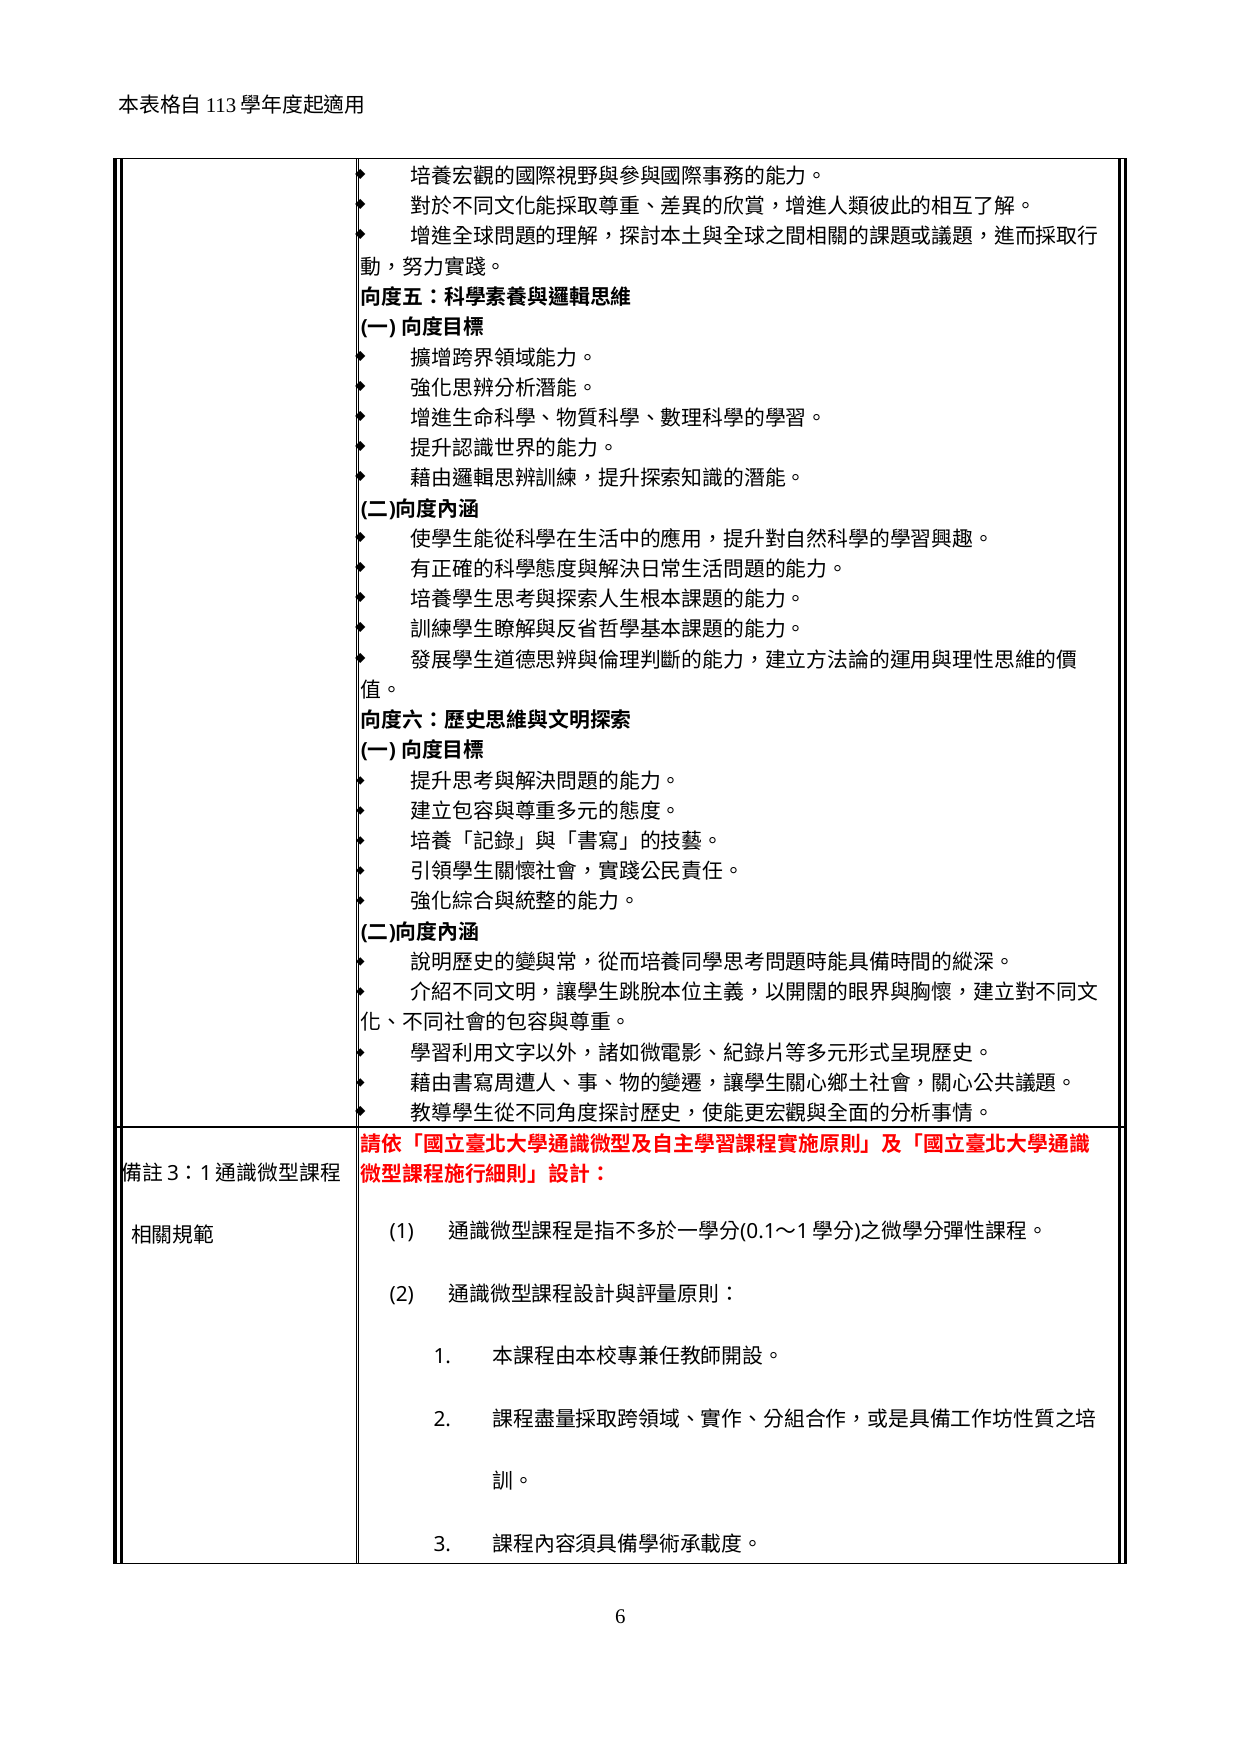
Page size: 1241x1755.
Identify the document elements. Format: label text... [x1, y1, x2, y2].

table_cell 請依「國立臺北大學通識微型及自主學習課程實施原則」及「國立臺北大學通識微型課程施行細則」設計： 通識微型課程是指不多於一學分(0.1～1學分)之微學分彈性課程。 通識微型課程設計與評量原則： 本課程由本校專兼任教師開設。 課程盡量採取跨領域、實作、分組合作，或是具備工作坊性質之培訓。 課程內容須具備學術承載度。 課程教學方法鼓勵採翻轉教學。 課程學習之評量須包含成果導向之評量，具備成果發表、成果展示或其它足以評量相關習得能力之測試。 學生修習通識各微型課程累積達整數學分者，始取得通識學分。 [359, 1128, 1118, 1563]
table_cell 向度一：人文思維與美學詮釋 (一) 向度目標 擴增跨界領域能力。 培養社會關懷情操。 提升同學閱讀人文經典的能力。 增進藝術欣賞的涵養。 能檢視圓潤社會生活，激發知識創新的動能。 (二)向度內涵 提升學生的人文素養。 深化對自我及世界的理解。 體會作品世界的文學美感、倫理反思及生命意境。 期使學生能夠張開心靈之眼發現人文之美。 整合專業知識技能來觀照乃至轉化、創造生活世界。 提高自然美學素養。 向度二：倫理判斷與生命涵養 (一) 向度目標 培養道德判斷能力。 提升品德涵養。 探索生命價值。 建立生命目標。 增進對於自我、社會、世界的關懷。 (二)向度內涵 引領學生對於道德兩難問題進行判斷。 培養學生的道德情操與品德涵養。 引領學生對於生命終極意義的探索。 引領學生對於自我生命目標的確立。 培養學生關懷社會的能力。 向度三：法政制度與公民社會 (一)向度目標 擴增跨界領域能力。 提升現代公民素養。 建立民主法治觀念。 培養理性批判的能力。 培育參與公共事務的能力與熱忱。 (二)向度內涵 認知做為公民社會一份子應該擔負的角色、權利、義務與責任。 體會公民在國家整體發展中的重要地位。 認識政治社會科學的思考、運作邏輯與基本概念。 訓練學生自主判斷能力，思考集體命運的各種途徑與代價。 培養正確的民主法治觀，尊重、寬容的民主素養與參與、批判公共政策的能力。 向度四：經濟社會與全球視野 (一) 向度目標 擴增跨界領域能力。 拓展全人宏觀視野。 培育學生參與經濟社會能力。 認識國際經濟結構。 擴展全球公民視野。 (二)向度內涵 充實對在地經濟社會活動的興趣與了解。 增強對世界各區域事物的理解與認知。 培養宏觀的國際視野與參與國際事務的能力。 對於不同文化能採取尊重、差異的欣賞，增進人類彼此的相互了解。 增進全球問題的理解，探討本土與全球之間相關的課題或議題，進而採取行動，努力實踐。 向度五：科學素養與邏輯思維 (一) 向度目標 擴增跨界領域能力。 強化思辨分析潛能。 增進生命科學、物質科學、數理科學的學習。 提升認識世界的能力。 藉由邏輯思辨訓練，提升探索知識的潛能。 (二)向度內涵 使學生能從科學在生活中的應用，提升對自然科學的學習興趣。 有正確的科學態度與解決日常生活問題的能力。 培養學生思考與探索人生根本課題的能力。 訓練學生瞭解與反省哲學基本課題的能力。 發展學生道德思辨與倫理判斷的能力，建立方法論的運用與理性思維的價值。 向度六：歷史思維與文明探索 (一) 向度目標 提升思考與解決問題的能力。 建立包容與尊重多元的態度。 培養「記錄」與「書寫」的技藝。 引領學生關懷社會，實踐公民責任。 強化綜合與統整的能力。 (二)向度內涵 說明歷史的變與常，從而培養同學思考問題時能具備時間的縱深。 介紹不同文明，讓學生跳脫本位主義，以開闊的眼界與胸懷，建立對不同文化、不同社會的包容與尊重。 學習利用文字以外，諸如微電影、紀錄片等多元形式呈現歷史。 藉由書寫周遭人、事、物的變遷，讓學生關心鄉土社會，關心公共議題。 教導學生從不同角度探討歷史，使能更宏觀與全面的分析事情。 [359, 159, 1118, 1126]
table_cell [123, 159, 356, 1126]
table_cell 備註3：1通識微型課程相關規範 [123, 1128, 356, 1563]
